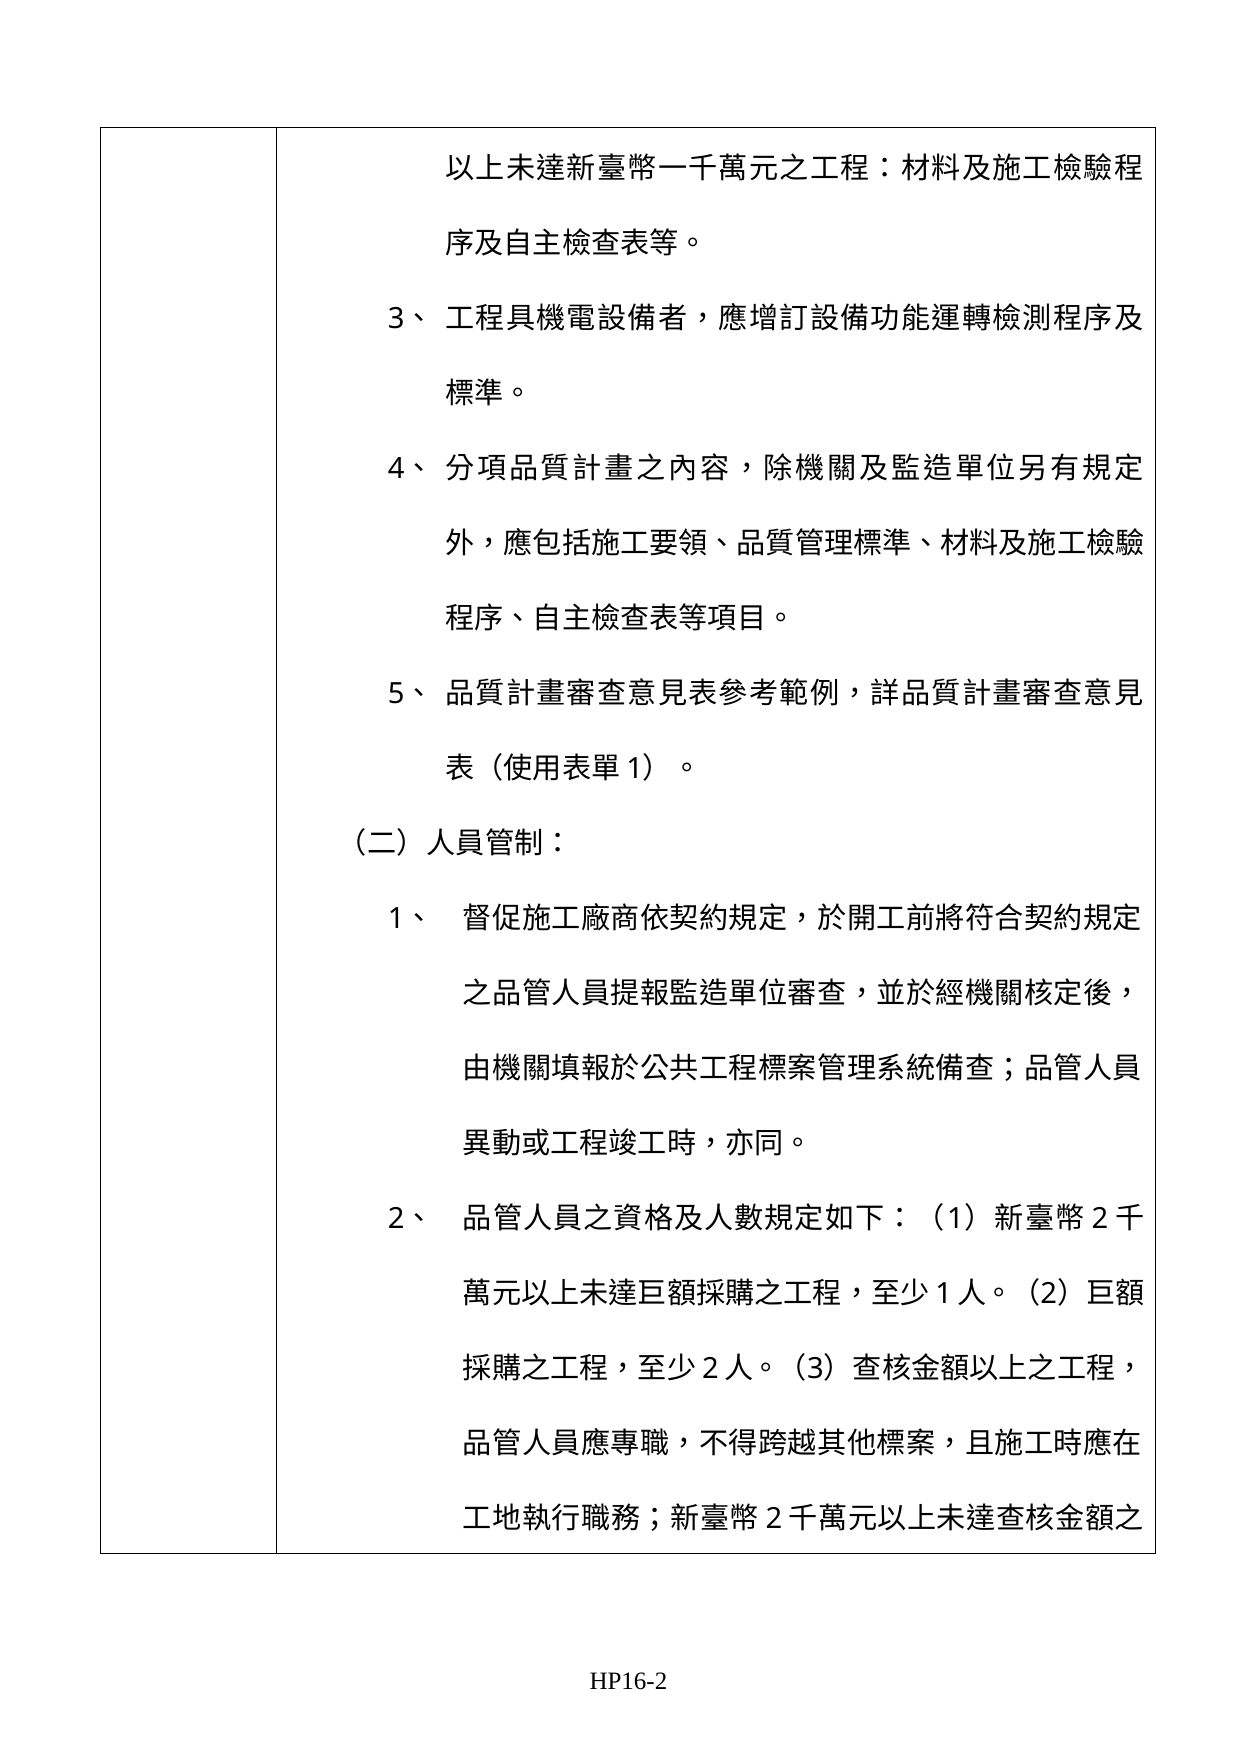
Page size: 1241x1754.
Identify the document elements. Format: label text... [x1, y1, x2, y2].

table_cell [101, 128, 276, 1553]
table_cell 工程主辦單位視個案特性及實際需要，將公共工程施工品質管理作業要點內容，納入契約。 施工廠商管理： 計畫管制： 督促施工廠商依契約規定期限提報品質計畫，品質計畫得視工程規模及性質，分整體品質計畫與分項品質計畫二種。 整體品質計畫之內容，除機關及監造單位另有規定外，應包括：（1）查核金額以上工程：管理責任、施工要領、品質管理標準、材料及施工檢驗程序、自主檢查表、不合格品之管制、矯正與預防措施、內部品質稽核及文件紀錄管理系統等。（2）新臺幣1千萬元以上未達查核金額之工程：品質管理標準、材料及施工檢驗程序、自主檢查表及文件紀錄管理系統等。（3）公告金額以上未達新臺幣一千萬元之工程：材料及施工檢驗程序及自主檢查表等。 工程具機電設備者，應增訂設備功能運轉檢測程序及標準。 分項品質計畫之內容，除機關及監造單位另有規定外，應包括施工要領、品質管理標準、材料及施工檢驗程序、自主檢查表等項目。 品質計畫審查意見表參考範例，詳品質計畫審查意見表（使用表單1）。 人員管制： 督促施工廠商依契約規定，於開工前將符合契約規定之品管人員提報監造單位審查，並於經機關核定後，由機關填報於公共工程標案管理系統備查；品管人員異動或工程竣工時，亦同。 品管人員之資格及人數規定如下：（1）新臺幣2千萬元以上未達巨額採購之工程，至少1人。（2）巨額採購之工程，至少2人。（3）查核金額以上之工程，品管人員應專職，不得跨越其他標案，且施工時應在工地執行職務；新臺幣2千萬元以上未達查核金額之工程，品管人員得同時擔任其他法規允許之職務，但不得跨越其他標案，且施工時應在工地執行職務。 品管人員有不適任之情形者，通知廠商撤換。 品管人員登錄表參考範例，詳品管人員登錄表（使用表單2）。 監造單位管理： 計畫管制： 督促監造單位依契約規定期限提報監造計畫。 監造計畫之內容，除機關另有規定外，應包括：（1）查核金額以上工程：監造範圍、監造組織、品質計畫審查作業程序、施工計畫審查作業程序、材料與設備抽驗程序及標準、施工抽查程序及標準、品質稽核、文件紀錄管理系統等。（2）新臺幣1千萬元以上未達查核金額之工程：監造範圍、品質計畫審查作業程序、施工計畫審查作業程序、材料與設備抽驗程序及標準、施工抽查程序及標準、文件紀錄管理系統等。（3）公告金額以上未達新臺幣1千萬元之工程：品質計畫審查作業程序、施工計畫審查作業程序、材料與設備抽驗程序及標準、施工抽查程序及標準等。 工程具機電設備者，應增訂設備功能運轉測試等抽驗程序及標準。 監造計畫審查意見表參考範例，詳監造計畫審查意見表（使用表單3）。 人員管制： 於招標文件內訂定監造單位派駐現場人員之資格及人數。 督促監造單位依契約規定，於開工前將符合契約規定之現場人員提報機關核定後，由機關填報於公共工程標案管理系統備查；現場人員異動或工程竣工時，亦同。 現場人員之人數規定如下：（1）查核金額以上未達巨額採購之工程，至少1人。（2）巨額採購之工程，至少2人。（3）現場人員應專職，不得跨越其他標案，且施工時應在工地執行職務。 現場人員有不適任之情形者，通知監造單位撤換。 現場人員登錄表參考範例，詳監造單位現場人員登錄表（使用表單4）。 未落實品管或監造工作之處理： 廠商有施工品質不良、監造不實之情事，機關得依契約規定暫停發放工程估驗款、扣（罰）款或為其他適當之處置，並得依政府採購法第101條至第103條規定處理。 由機關依契約規定，通知施工廠商（或監造單位）限期更換品管人員（或現場人員）及調離工地，並由機關填報於公共工程標案管理系統備查。 [277, 128, 1155, 1553]
